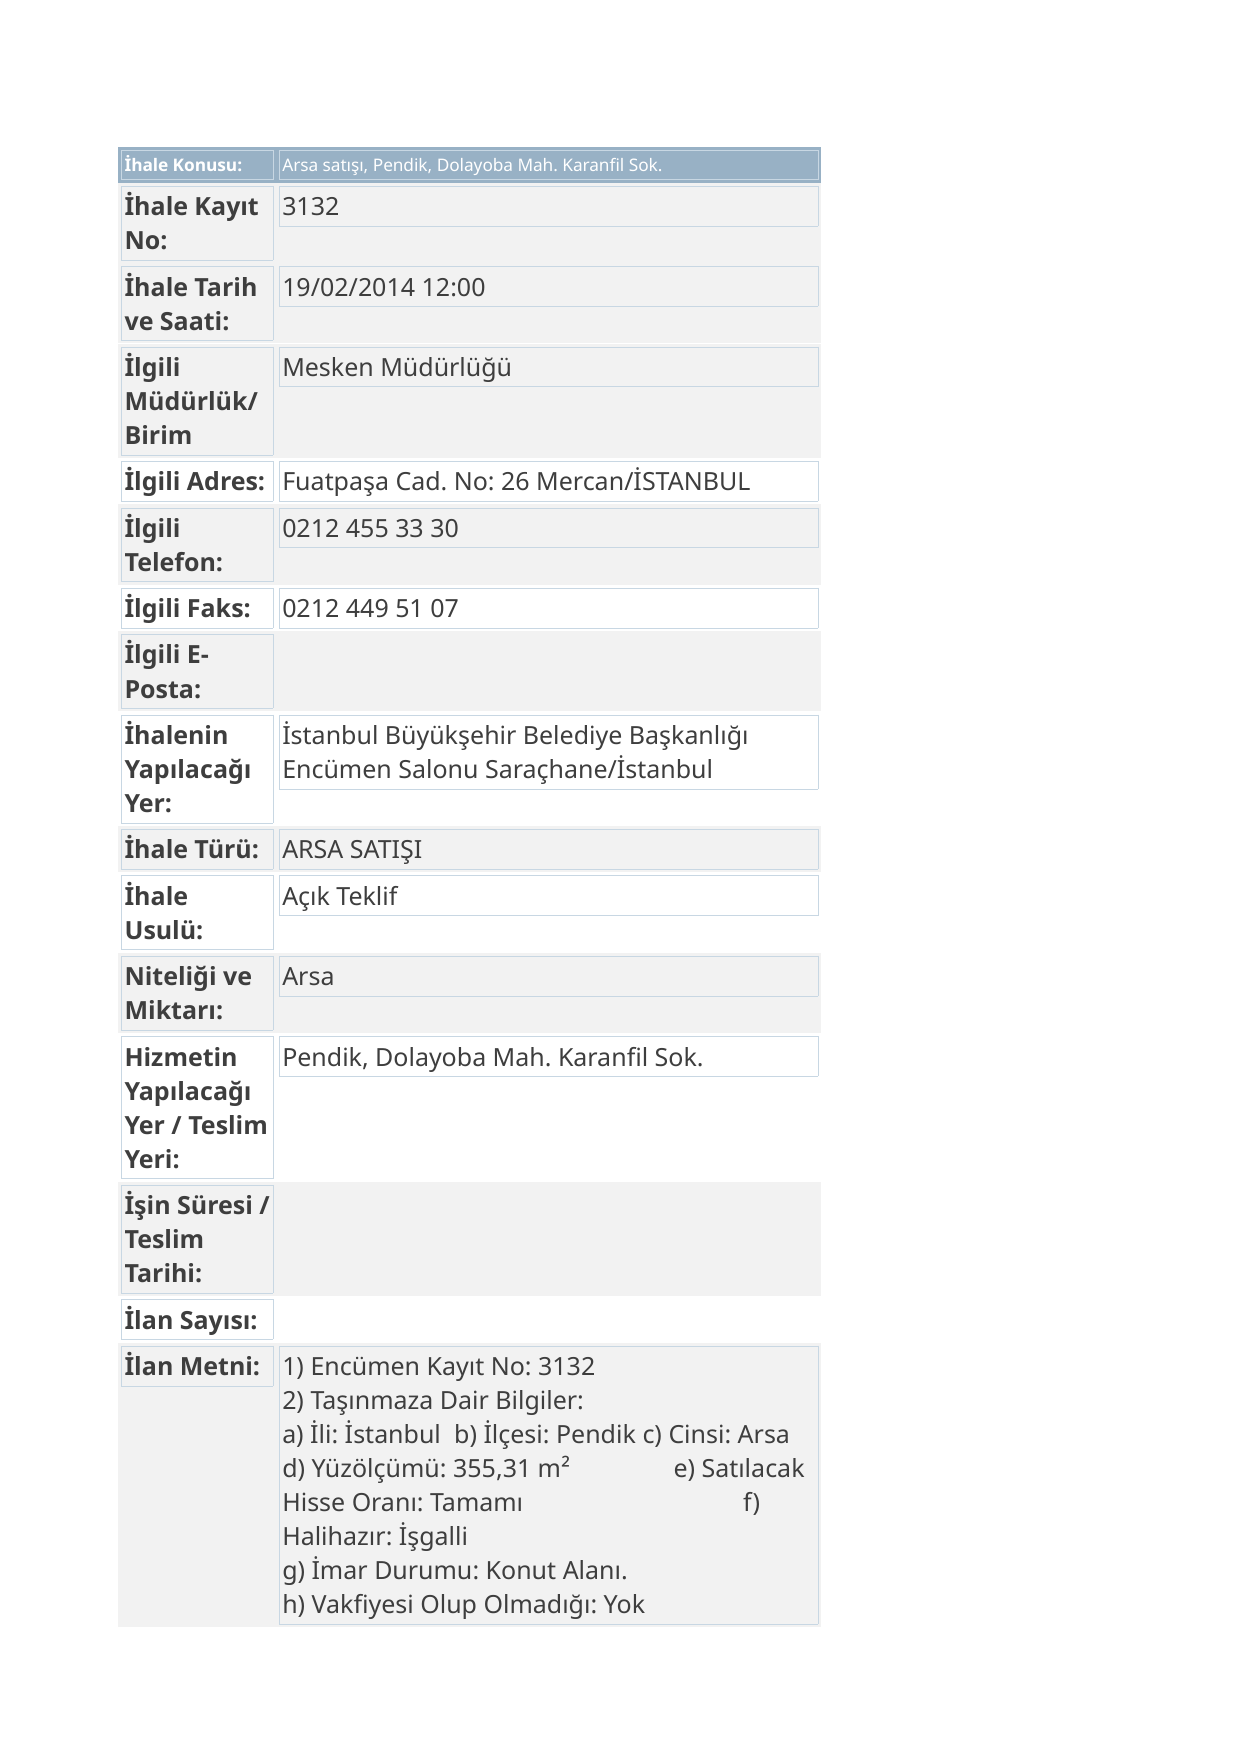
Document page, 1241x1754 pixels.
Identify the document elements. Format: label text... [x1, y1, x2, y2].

table_cell Arsa [276, 953, 821, 1033]
table_cell Niteliği ve Miktarı: [118, 953, 276, 1033]
table_header İhale Konusu: [118, 147, 276, 183]
table_cell İlgili E-Posta: [118, 631, 276, 711]
table_cell 0212 455 33 30 [276, 504, 821, 585]
table_cell İlgili Müdürlük/Birim [118, 344, 276, 458]
table_cell İşin Süresi / Teslim Tarihi: [118, 1182, 276, 1296]
table_cell İlgili Faks: [118, 585, 276, 631]
table_cell İlan Metni: [118, 1343, 276, 1627]
table_cell İhalenin Yapılacağı Yer: [118, 711, 276, 826]
table_cell İhale Tarih ve Saati: [118, 263, 276, 343]
table_cell ARSA SATIŞI [276, 826, 821, 872]
table_cell 1) Encümen Kayıt No: 3132 2) Taşınmaza Dair Bilgiler: a) İli: İstanbul b) İlçesi: Pendik c) Cinsi: Arsa d) Yüzölçümü: 355,31 m² e) Satılacak Hisse Oranı: Tamamı f) Halihazır: İşgalli g) İmar Durumu: Konut Alanı. h) Vakfiyesi Olup Olmadığı: Yok [276, 1343, 821, 1627]
table_cell Mesken Müdürlüğü [276, 344, 821, 458]
table_cell 0212 449 51 07 [276, 585, 821, 631]
table_cell İhale Usulü: [118, 872, 276, 953]
table_cell İhale Türü: [118, 826, 276, 872]
table_cell İstanbul Büyükşehir Belediye Başkanlığı Encümen Salonu Saraçhane/İstanbul [276, 711, 821, 826]
table_cell İlgili Adres: [118, 458, 276, 504]
table_cell İlan Sayısı: [118, 1296, 276, 1342]
table_cell İlgili Telefon: [118, 504, 276, 585]
table_cell [276, 1182, 821, 1296]
table_header Arsa satışı, Pendik, Dolayoba Mah. Karanfil Sok. [276, 147, 821, 183]
table_cell Fuatpaşa Cad. No: 26 Mercan/İSTANBUL [276, 458, 821, 504]
table_cell Pendik, Dolayoba Mah. Karanfil Sok. [276, 1033, 821, 1182]
table_cell 19/02/2014 12:00 [276, 263, 821, 343]
table_cell İhale Kayıt No: [118, 183, 276, 263]
table_cell Açık Teklif [276, 872, 821, 953]
table_cell Hizmetin Yapılacağı Yer / Teslim Yeri: [118, 1033, 276, 1182]
table_cell [276, 631, 821, 711]
table_cell [276, 1296, 821, 1342]
table_cell 3132 [276, 183, 821, 263]
